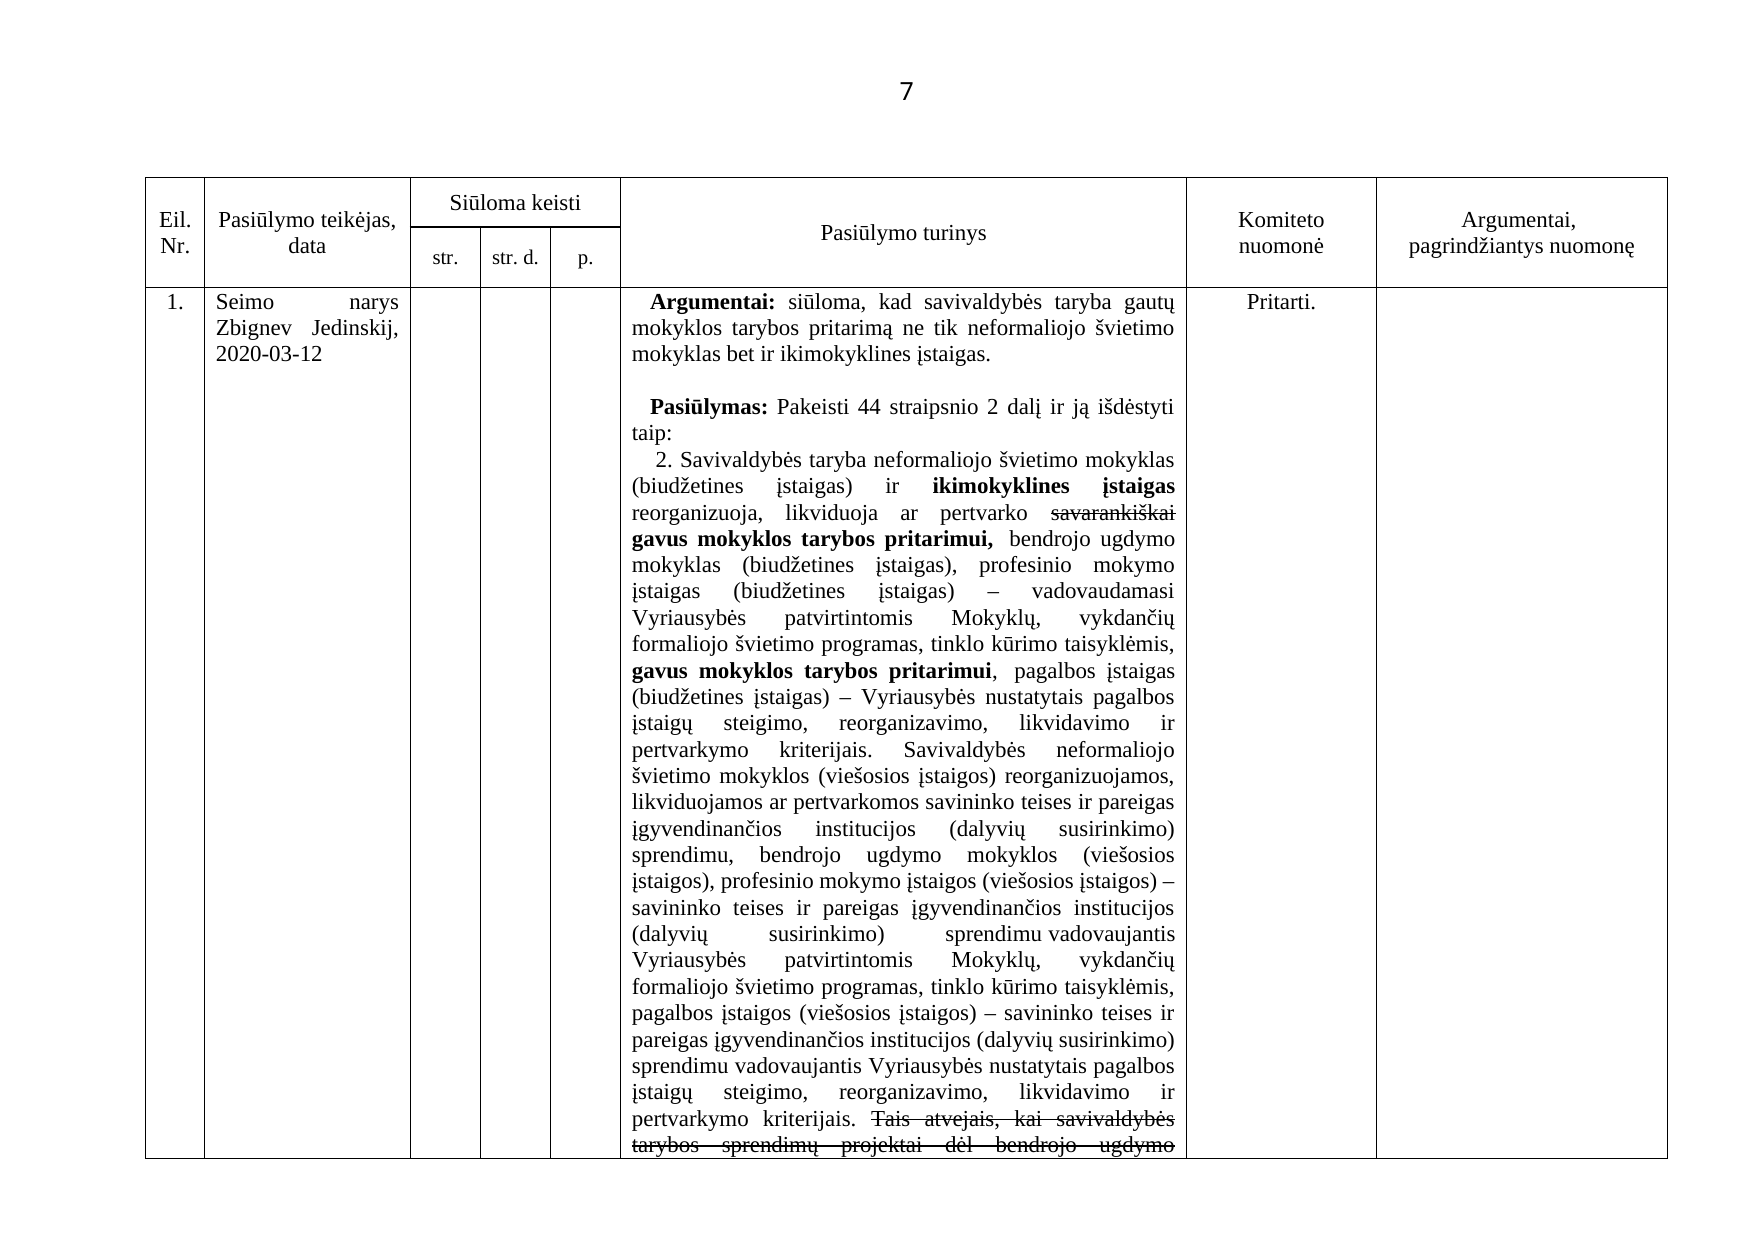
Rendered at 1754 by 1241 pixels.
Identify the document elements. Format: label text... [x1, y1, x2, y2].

table_cell str. [411, 228, 480, 287]
table_cell [1377, 288, 1667, 1157]
table_cell Seimo narys Zbignev Jedinskij, 2020-03-12 [205, 288, 410, 1157]
table_header Pasiūlymo teikėjas, data [205, 178, 410, 287]
table_cell str. d. [481, 228, 550, 287]
table_header Siūloma keisti [411, 178, 620, 226]
table_cell p. [551, 228, 620, 287]
table_header Argumentai, pagrindžiantys nuomonę [1377, 178, 1667, 287]
table_cell Pritarti. [1187, 288, 1376, 1157]
table_cell 1. [146, 288, 204, 1157]
table_cell [481, 288, 550, 1157]
table_cell [551, 288, 620, 1157]
table_header Eil. Nr. [146, 178, 204, 287]
table_header Pasiūlymo turinys [621, 178, 1186, 287]
table_cell Argumentai: siūloma, kad savivaldybės taryba gautų mokyklos tarybos pritarimą ne tik neformaliojo švietimo mokyklas bet ir ikimokyklines įstaigas. Pasiūlymas: Pakeisti 44 straipsnio 2 dalį ir ją išdėstyti taip: 2. Savivaldybės taryba neformaliojo švietimo mokyklas (biudžetines įstaigas) ir ikimokyklines įstaigas reorganizuoja, likviduoja ar pertvarko savarankiškai gavus mokyklos tarybos pritarimui, bendrojo ugdymo mokyklas (biudžetines įstaigas), profesinio mokymo įstaigas (biudžetines įstaigas) – vadovaudamasi Vyriausybės patvirtintomis Mokyklų, vykdančių formaliojo švietimo programas, tinklo kūrimo taisyklėmis, gavus mokyklos tarybos pritarimui, pagalbos įstaigas (biudžetines įstaigas) – Vyriausybės nustatytais pagalbos įstaigų steigimo, reorganizavimo, likvidavimo ir pertvarkymo kriterijais. Savivaldybės neformaliojo švietimo mokyklos (viešosios įstaigos) reorganizuojamos, likviduojamos ar pertvarkomos savininko teises ir pareigas įgyvendinančios institucijos (dalyvių susirinkimo) sprendimu, bendrojo ugdymo mokyklos (viešosios įstaigos), profesinio mokymo įstaigos (viešosios įstaigos) – savininko teises ir pareigas įgyvendinančios institucijos (dalyvių susirinkimo) sprendimu vadovaujantis Vyriausybės patvirtintomis Mokyklų, vykdančių formaliojo švietimo programas, tinklo kūrimo taisyklėmis, pagalbos įstaigos (viešosios įstaigos) – savininko teises ir pareigas įgyvendinančios institucijos (dalyvių susirinkimo) sprendimu vadovaujantis Vyriausybės nustatytais pagalbos įstaigų steigimo, reorganizavimo, likvidavimo ir pertvarkymo kriterijais. Tais atvejais, kai savivaldybės tarybos sprendimų projektai dėl bendrojo ugdymo [621, 288, 1186, 1157]
table_header Komiteto nuomonė [1187, 178, 1376, 287]
table_cell [411, 288, 480, 1157]
